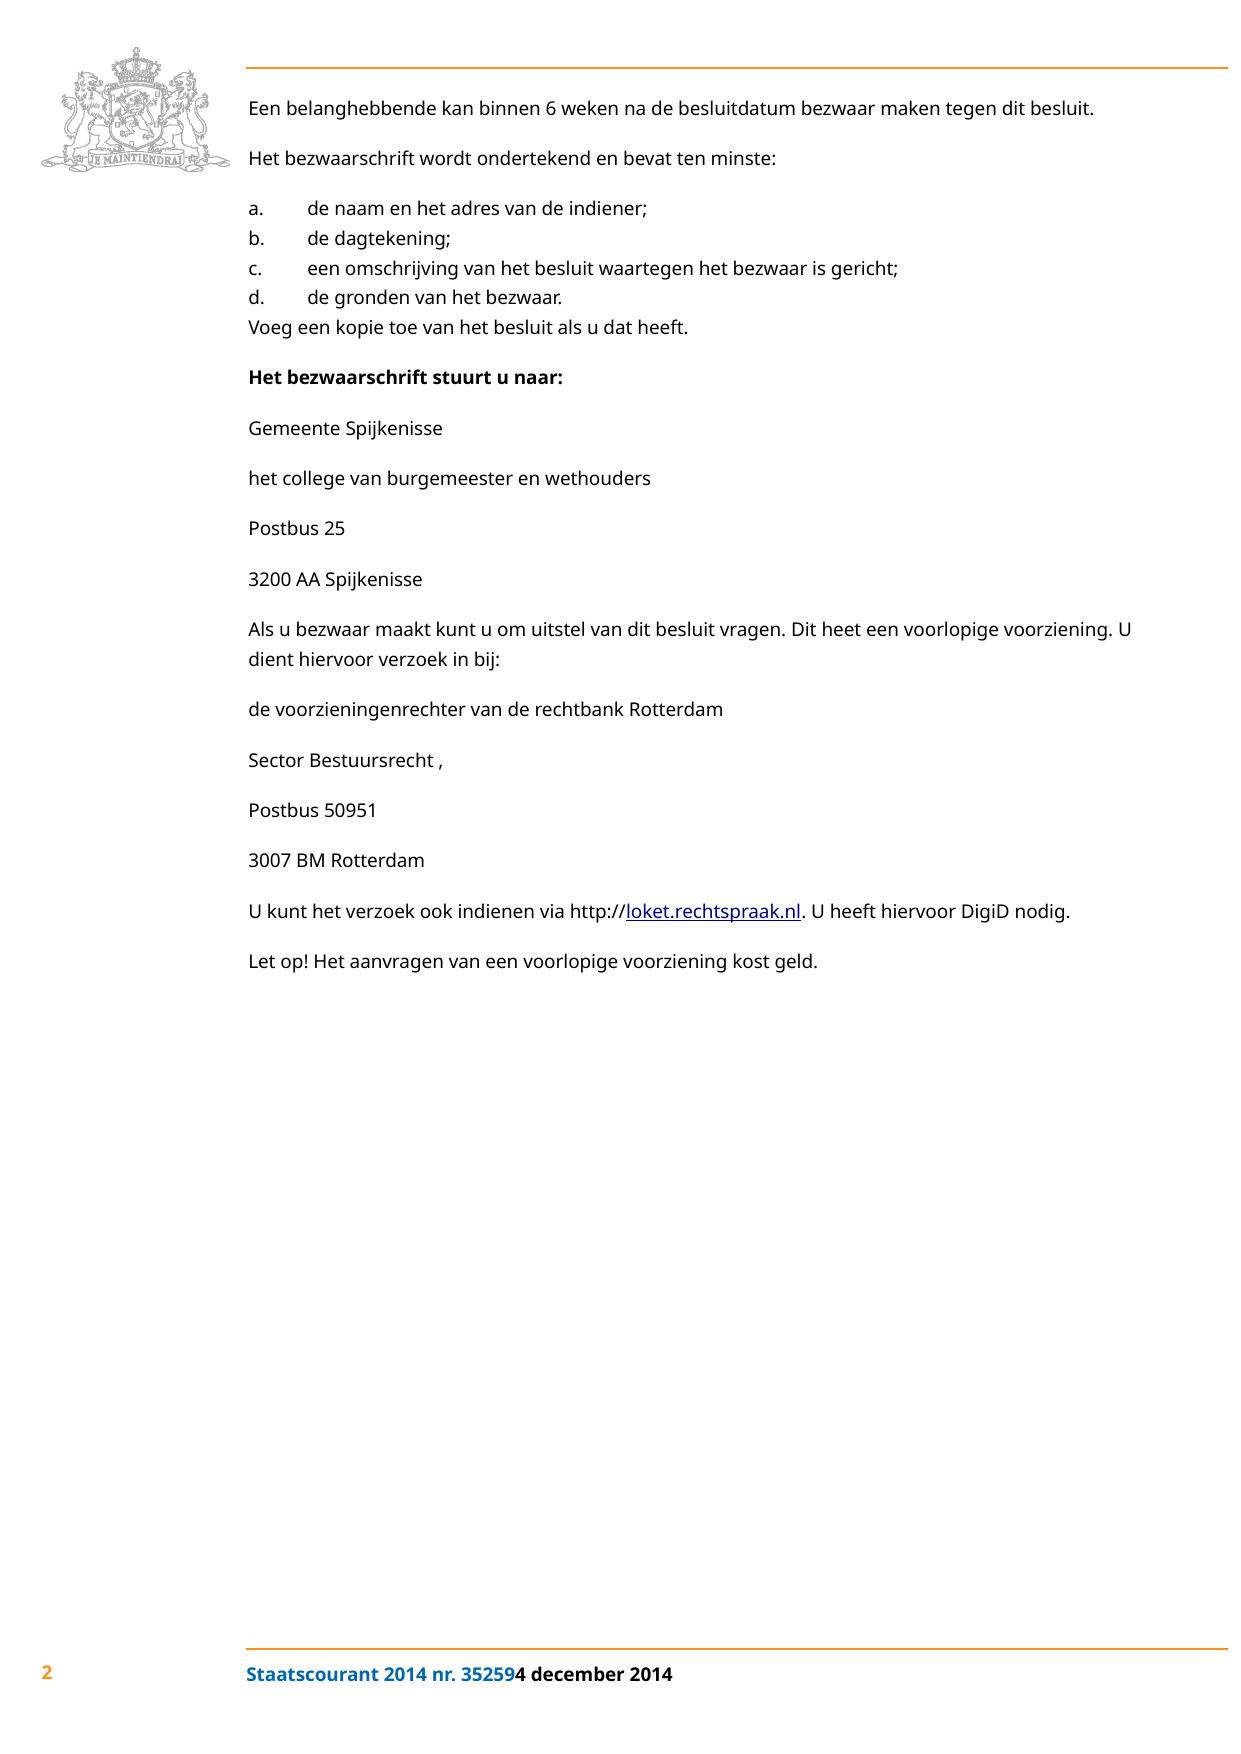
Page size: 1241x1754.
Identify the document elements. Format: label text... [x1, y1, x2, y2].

text 3200 AA Spijkenisse [248, 566, 1152, 592]
text Postbus 25 [248, 516, 1152, 541]
text het college van burgemeester en wethouders [248, 465, 1152, 491]
text Sector Bestuursrecht , [248, 747, 1152, 773]
text Als u bezwaar maakt kunt u om uitstel van dit besluit vragen. Dit heet een voorlopige voorziening. U dient hiervoor verzoek in bij: [248, 616, 1152, 672]
text de voorzieningenrechter van de rechtbank Rotterdam [248, 696, 1152, 722]
text 3007 BM Rotterdam [248, 848, 1152, 873]
text Het bezwaarschrift wordt ondertekend en bevat ten minste: [248, 145, 1152, 171]
list een omschrijving van het besluit waartegen het bezwaar is gericht; [248, 255, 1152, 281]
text Postbus 50951 [248, 797, 1152, 823]
picture [41, 47, 231, 172]
list de gronden van het bezwaar. [248, 284, 1152, 310]
text Voeg een kopie toe van het besluit als u dat heeft. [248, 314, 1152, 340]
text Gemeente Spijkenisse [248, 415, 1152, 441]
text U kunt het verzoek ook indienen via http://loket.rechtspraak.nl. U heeft hiervoor DigiD nodig. [248, 898, 1152, 924]
text Een belanghebbende kan binnen 6 weken na de besluitdatum bezwaar maken tegen dit besluit. [248, 95, 1152, 121]
list de naam en het adres van de indiener; [248, 196, 1152, 221]
text Let op! Het aanvragen van een voorlopige voorziening kost geld. [248, 948, 1152, 974]
list de dagtekening; [248, 225, 1152, 251]
text Het bezwaarschrift stuurt u naar: [248, 364, 1152, 390]
